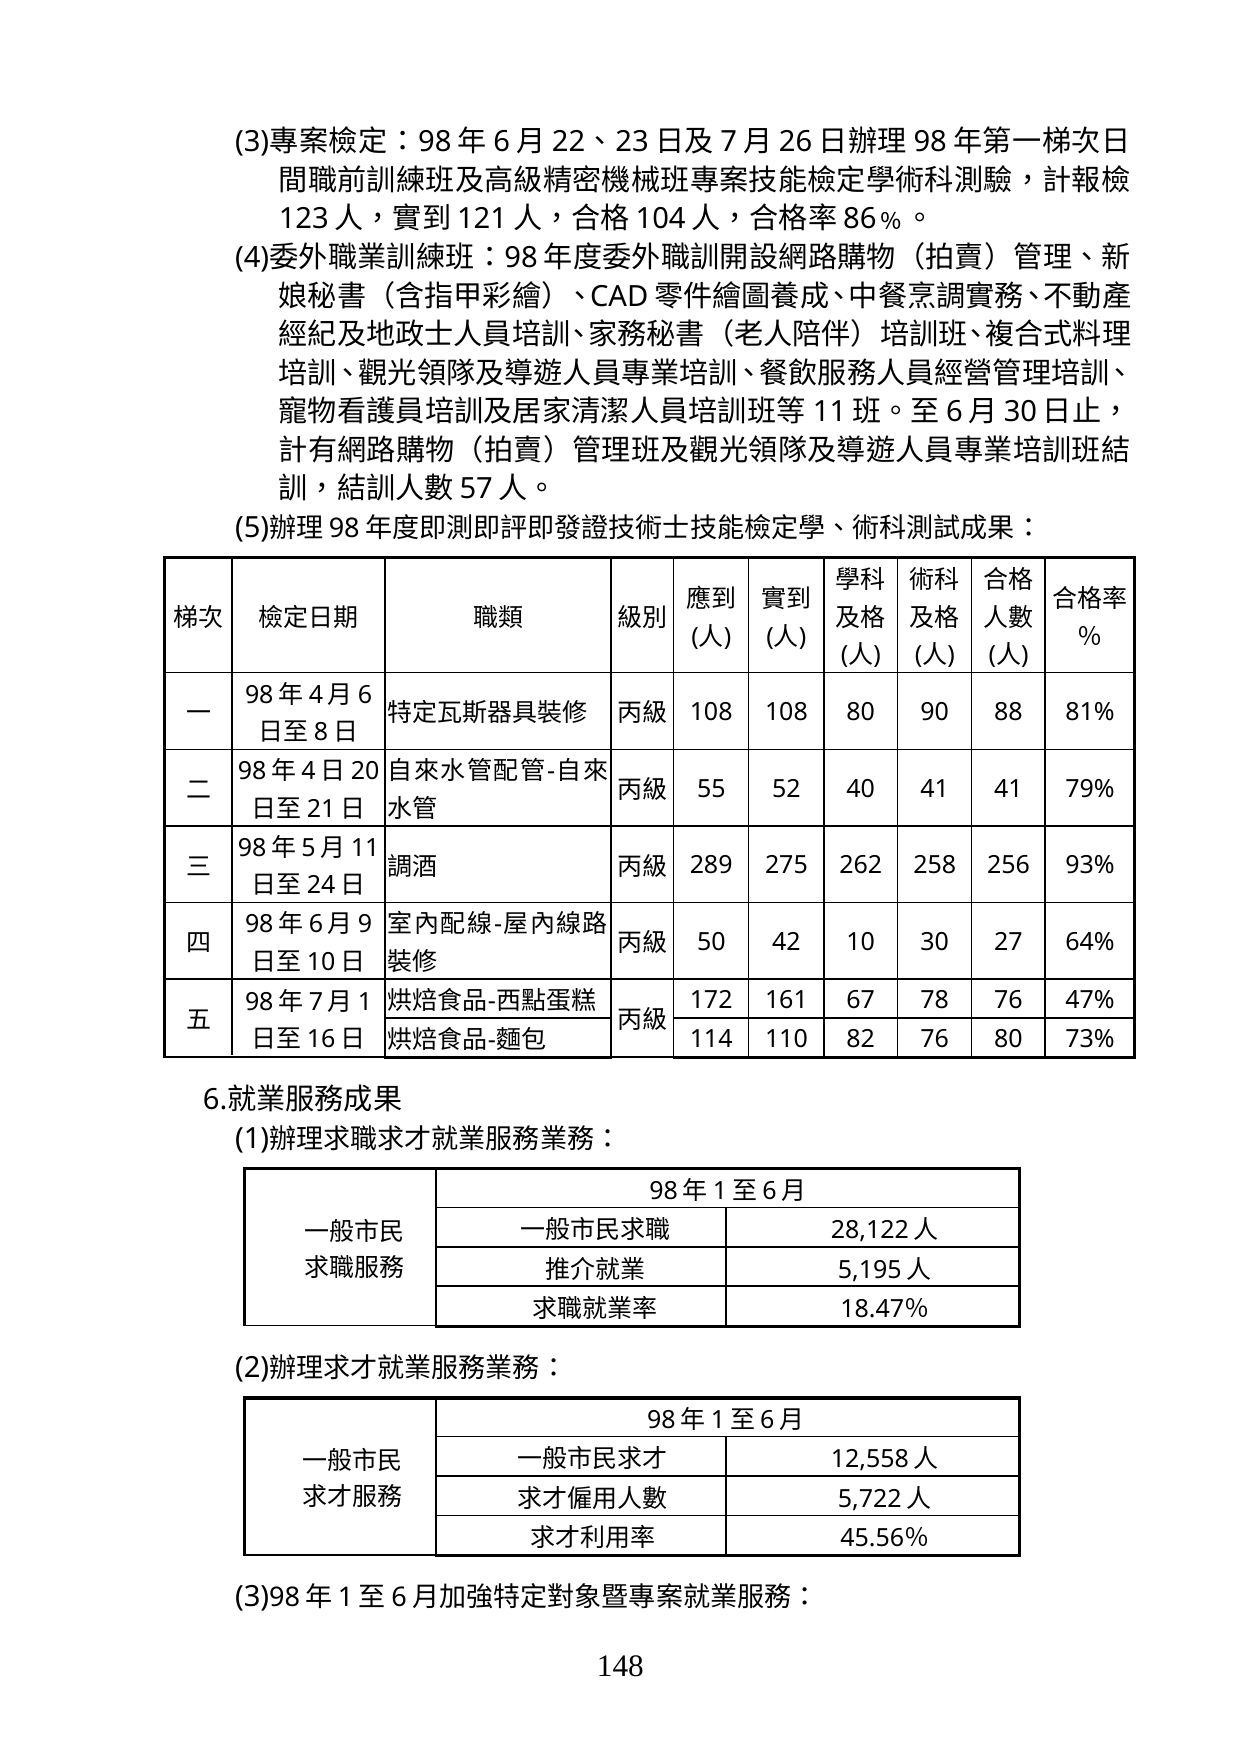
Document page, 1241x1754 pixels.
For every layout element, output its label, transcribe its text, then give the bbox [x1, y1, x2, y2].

table_cell 一 [166, 673, 231, 748]
table_cell 161 [749, 980, 823, 1017]
table_cell 42 [749, 903, 823, 978]
table_cell 30 [898, 903, 971, 978]
table_cell 98年4月6日至8日 [233, 673, 384, 748]
table_cell 79% [1046, 750, 1133, 825]
table_header 學科及格(人) [825, 559, 897, 672]
table_cell 41 [972, 750, 1044, 825]
table_cell 45.56％ [727, 1516, 1018, 1554]
table_cell 93% [1046, 827, 1133, 902]
table_cell 求職就業率 [437, 1287, 725, 1325]
table_cell 90 [898, 673, 971, 748]
table_header 實到(人) [749, 559, 823, 672]
table_cell 110 [749, 1019, 823, 1056]
table_cell 二 [166, 750, 231, 825]
table_cell 262 [825, 827, 897, 902]
table_cell 88 [972, 673, 1044, 748]
table_cell 108 [674, 673, 748, 748]
text (5)辦理98年度即測即評即發證技術士技能檢定學、術科測試成果： [235, 506, 1131, 545]
text (3)98年1至6月加強特定對象暨專案就業服務： [235, 1576, 1131, 1614]
table_cell 室內配線-屋內線路裝修 [386, 903, 610, 978]
table_cell 三 [166, 827, 231, 902]
table_cell 求才利用率 [437, 1516, 725, 1554]
table_cell 推介就業 [437, 1248, 725, 1285]
table_cell 烘焙食品-麵包 [386, 1019, 610, 1056]
table_cell 四 [166, 903, 231, 978]
table_cell 烘焙食品-西點蛋糕 [386, 980, 610, 1017]
table_header 檢定日期 [233, 559, 384, 672]
table_cell 求才僱用人數 [437, 1477, 725, 1514]
table_cell 12,558人 [727, 1437, 1018, 1475]
table_header 合格率％ [1046, 559, 1133, 672]
table_cell 76 [898, 1019, 971, 1056]
table_cell 特定瓦斯器具裝修 [386, 673, 610, 748]
table_cell 258 [898, 827, 971, 902]
table_cell 5,195人 [727, 1248, 1018, 1285]
table_cell 52 [749, 750, 823, 825]
table_cell 76 [972, 980, 1044, 1017]
table_cell 40 [825, 750, 897, 825]
table_cell 80 [972, 1019, 1044, 1056]
table_header 一般市民 求職服務 [246, 1170, 435, 1325]
table_cell 67 [825, 980, 897, 1017]
text (1)辦理求職求才就業服務業務： [235, 1117, 1131, 1156]
table_header 術科及格(人) [898, 559, 971, 672]
table_cell 一般市民求職 [437, 1208, 725, 1246]
table_cell 78 [898, 980, 971, 1017]
table_header 級別 [612, 559, 673, 672]
table_cell 114 [674, 1019, 748, 1056]
table_cell 98年6月9日至10日 [233, 903, 384, 978]
table_cell 73% [1046, 1019, 1133, 1056]
table_cell 172 [674, 980, 748, 1017]
table_cell 18.47％ [727, 1287, 1018, 1325]
table_cell 64% [1046, 903, 1133, 978]
table_cell 81% [1046, 673, 1133, 748]
table_cell 調酒 [386, 827, 610, 902]
table_cell 108 [749, 673, 823, 748]
text (4)委外職業訓練班：98年度委外職訓開設網路購物（拍賣）管理、新娘秘書（含指甲彩繪）、CAD零件繪圖養成、中餐烹調實務、不動產經紀及地政士人員培訓、家務秘書（老人陪伴）培訓班、複合式料理培訓、觀光領隊及導遊人員專業培訓、餐飲服務人員經營管理培訓、寵物看護員培訓及居家清潔人員培訓班等11班。至6月30日止，計有網路購物（拍賣）管理班及觀光領隊及導遊人員專業培訓班結訓，結訓人數57人。 [235, 237, 1131, 506]
table_header 98年1至6月 [437, 1170, 1018, 1207]
table_header 應到(人) [674, 559, 748, 672]
table_cell 98年5月11日至24日 [233, 827, 384, 902]
table_header 一般市民 求才服務 [246, 1400, 435, 1554]
table_cell 一般市民求才 [437, 1437, 725, 1475]
table_cell 275 [749, 827, 823, 902]
table_cell 289 [674, 827, 748, 902]
table_cell 丙級 [612, 827, 673, 902]
table_cell 80 [825, 673, 897, 748]
table_cell 98年7月1日至16日 [232, 980, 384, 1056]
table_header 職類 [386, 559, 610, 672]
table_cell 丙級 [612, 750, 673, 825]
table_cell 41 [898, 750, 971, 825]
table_cell 10 [825, 903, 897, 978]
table_header 合格人數(人) [972, 559, 1044, 672]
text (2)辦理求才就業服務業務： [235, 1347, 1131, 1385]
table_cell 5,722人 [727, 1477, 1018, 1514]
table_cell 98年4日20日至21日 [233, 750, 384, 825]
table_cell 丙級 [612, 903, 673, 978]
table_cell 五 [166, 980, 232, 1056]
table_cell 47% [1046, 980, 1133, 1017]
table_cell 27 [972, 903, 1044, 978]
table_cell 丙級 [612, 673, 673, 748]
table_cell 50 [674, 903, 748, 978]
table_header 98年1至6月 [437, 1400, 1018, 1436]
table_cell 自來水管配管-自來水管 [386, 750, 610, 825]
table_cell 55 [674, 750, 748, 825]
table_cell 256 [972, 827, 1044, 902]
table_cell 28,122人 [727, 1208, 1018, 1246]
table_cell 82 [825, 1019, 897, 1056]
table_cell 丙級 [612, 980, 673, 1056]
table_header 梯次 [166, 559, 231, 672]
text (3)專案檢定：98年6月22、23日及7月26日辦理98年第一梯次日間職前訓練班及高級精密機械班專案技能檢定學術科測驗，計報檢123人，實到121人，合格104人，合格率86﹪。 [235, 121, 1131, 237]
text 6.就業服務成果 [203, 1078, 1131, 1117]
